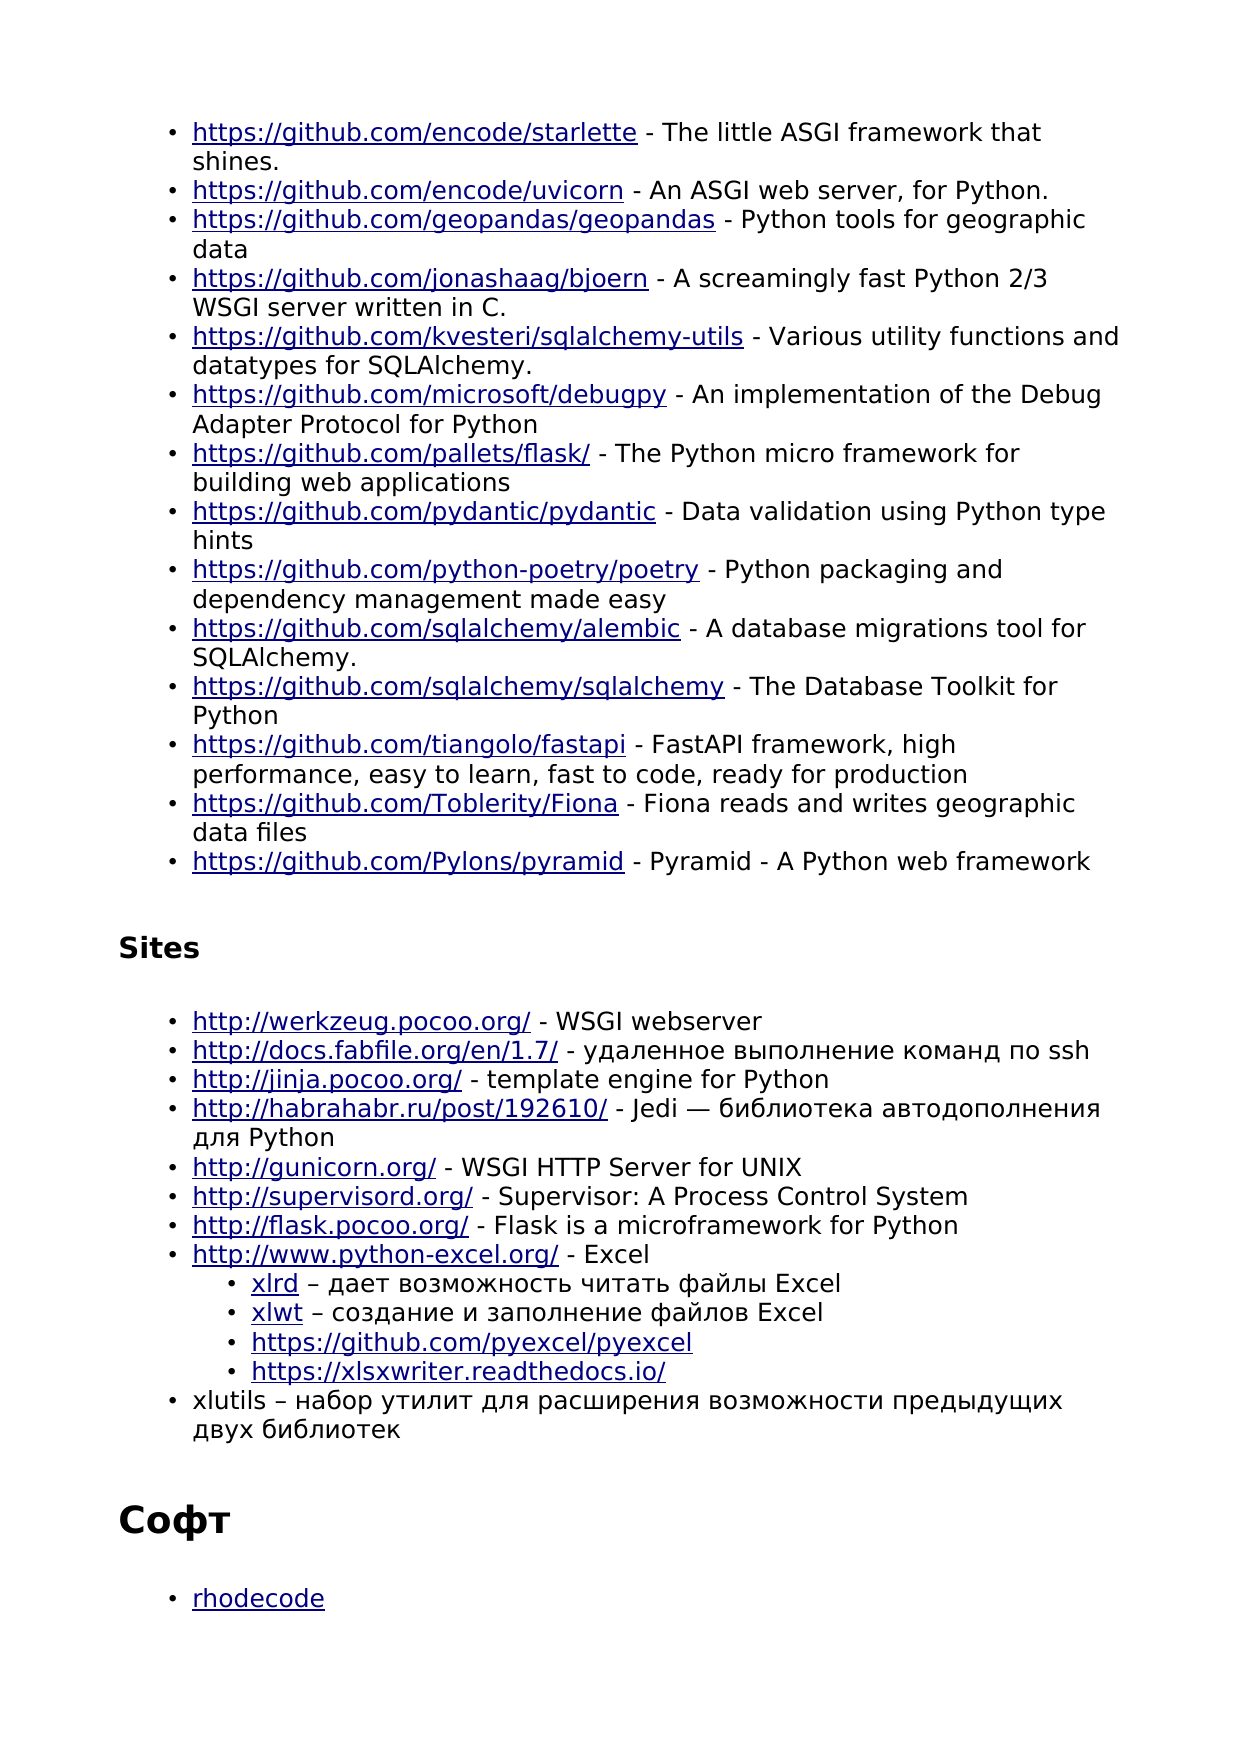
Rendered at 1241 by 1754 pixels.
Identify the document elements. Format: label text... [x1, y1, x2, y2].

list https://github.com/python-poetry/poetry - Python packaging and dependency management made easy [177, 556, 1122, 614]
list http://flask.pocoo.org/ - Flask is a microframework for Python [177, 1211, 1122, 1240]
list https://github.com/geopandas/geopandas - Python tools for geographic data [177, 206, 1122, 264]
list https://github.com/kvesteri/sqlalchemy-utils - Various utility functions and datatypes for SQLAlchemy. [177, 322, 1122, 381]
list http://gunicorn.org/ - WSGI HTTP Server for UNIX [177, 1153, 1122, 1182]
list http://werkzeug.pocoo.org/ - WSGI webserver [177, 1007, 1122, 1036]
subtitle Софт [118, 1499, 1122, 1542]
list https://github.com/Toblerity/Fiona - Fiona reads and writes geographic data files [177, 789, 1122, 847]
list https://github.com/tiangolo/fastapi - FastAPI framework, high performance, easy to learn, fast to code, ready for production [177, 731, 1122, 789]
list xlrd – дает возможность читать файлы Excel [236, 1269, 1122, 1298]
list http://jinja.pocoo.org/ - template engine for Python [177, 1065, 1122, 1094]
list https://github.com/pydantic/pydantic - Data validation using Python type hints [177, 497, 1122, 556]
list https://github.com/Pylons/pyramid - Pyramid - A Python web framework [177, 847, 1122, 876]
list http://www.python-excel.org/ - Excel [177, 1240, 1122, 1269]
list https://github.com/pyexcel/pyexcel [236, 1328, 1122, 1357]
list https://github.com/encode/uvicorn - An ASGI web server, for Python. [177, 176, 1122, 206]
list https://github.com/sqlalchemy/alembic - A database migrations tool for SQLAlchemy. [177, 614, 1122, 672]
list http://habrahabr.ru/post/192610/ - Jedi — библиотека автодополнения для Python [177, 1094, 1122, 1153]
list https://xlsxwriter.readthedocs.io/ [236, 1357, 1122, 1386]
list http://docs.fabfile.org/en/1.7/ - удаленное выполнение команд по ssh [177, 1036, 1122, 1065]
list http://supervisord.org/ - Supervisor: A Process Control System [177, 1182, 1122, 1211]
list xlwt – создание и заполнение файлов Excel [236, 1298, 1122, 1328]
list https://github.com/pallets/flask/ - The Python micro framework for building web applications [177, 439, 1122, 497]
list https://github.com/encode/starlette - The little ASGI framework that shines. [177, 118, 1122, 176]
subtitle Sites [118, 931, 1122, 965]
list https://github.com/sqlalchemy/sqlalchemy - The Database Toolkit for Python [177, 672, 1122, 731]
list xlutils – набор утилит для расширения возможности предыдущих двух библиотек [177, 1386, 1122, 1444]
list https://github.com/jonashaag/bjoern - A screamingly fast Python 2/3 WSGI server written in C. [177, 264, 1122, 322]
list rhodecode [177, 1584, 1122, 1614]
list https://github.com/microsoft/debugpy - An implementation of the Debug Adapter Protocol for Python [177, 381, 1122, 439]
